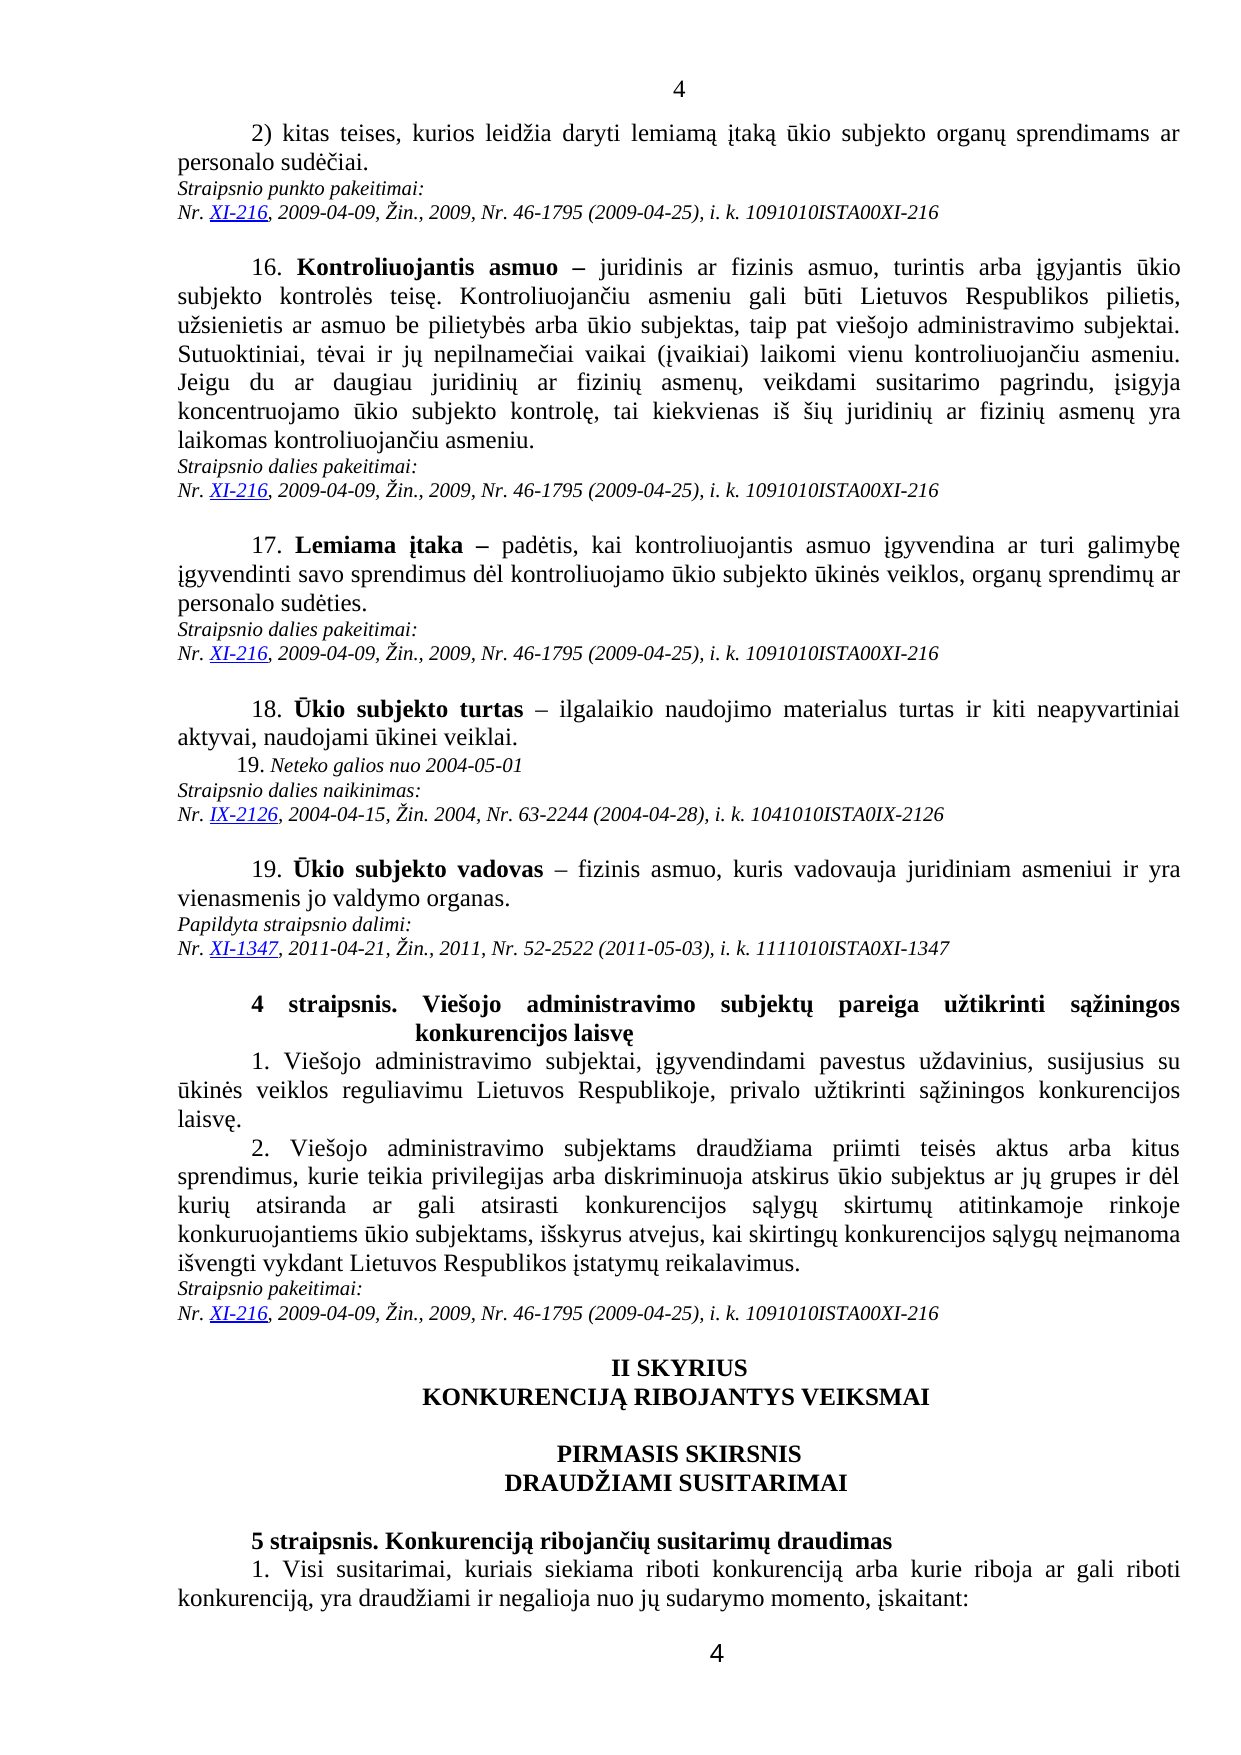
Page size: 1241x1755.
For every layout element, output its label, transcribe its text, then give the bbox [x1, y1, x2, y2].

text Papildyta straipsnio dalimi: [177, 912, 1181, 936]
text 18. Ūkio subjekto turtas – ilgalaikio naudojimo materialus turtas ir kiti neapyvartiniai aktyvai, naudojami ūkinei veiklai. [177, 694, 1181, 751]
text Nr. IX-2126, 2004-04-15, Žin. 2004, Nr. 63-2244 (2004-04-28), i. k. 1041010ISTA0IX-2126 [177, 802, 1181, 826]
text 19. Ūkio subjekto vadovas – fizinis asmuo, kuris vadovauja juridiniam asmeniui ir yra vienasmenis jo valdymo organas. [177, 854, 1181, 912]
text Pirmasis skirsnis [177, 1439, 1181, 1468]
text 19. Neteko galios nuo 2004-05-01 [177, 751, 1181, 778]
text 17. Lemiama įtaka – padėtis, kai kontroliuojantis asmuo įgyvendina ar turi galimybę įgyvendinti savo sprendimus dėl kontroliuojamo ūkio subjekto ūkinės veiklos, organų sprendimų ar personalo sudėties. [177, 531, 1181, 617]
text Straipsnio dalies naikinimas: [177, 778, 1181, 802]
text DRAUDŽIAMI SUSITARIMAI [177, 1468, 1181, 1497]
text 2. Viešojo administravimo subjektams draudžiama priimti teisės aktus arba kitus sprendimus, kurie teikia privilegijas arba diskriminuoja atskirus ūkio subjektus ar jų grupes ir dėl kurių atsiranda ar gali atsirasti konkurencijos sąlygų skirtumų atitinkamoje rinkoje konkuruojantiems ūkio subjektams, išskyrus atvejus, kai skirtingų konkurencijos sąlygų neįmanoma išvengti vykdant Lietuvos Respublikos įstatymų reikalavimus. [177, 1133, 1181, 1276]
text Straipsnio punkto pakeitimai: [177, 176, 1181, 200]
text Nr. XI-216, 2009-04-09, Žin., 2009, Nr. 46-1795 (2009-04-25), i. k. 1091010ISTA00XI-216 [177, 1300, 1181, 1324]
text II Skyrius [177, 1353, 1181, 1382]
text Nr. XI-216, 2009-04-09, Žin., 2009, Nr. 46-1795 (2009-04-25), i. k. 1091010ISTA00XI-216 [177, 641, 1181, 665]
text Nr. XI-1347, 2011-04-21, Žin., 2011, Nr. 52-2522 (2011-05-03), i. k. 1111010ISTA0XI-1347 [177, 936, 1181, 960]
text 2) kitas teises, kurios leidžia daryti lemiamą įtaką ūkio subjekto organų sprendimams ar personalo sudėčiai. [177, 118, 1181, 176]
text Straipsnio dalies pakeitimai: [177, 617, 1181, 641]
text Nr. XI-216, 2009-04-09, Žin., 2009, Nr. 46-1795 (2009-04-25), i. k. 1091010ISTA00XI-216 [177, 478, 1181, 502]
text KONKURENCIJĄ RIBOJANTYS VEIKSMAI [177, 1382, 1181, 1411]
text Nr. XI-216, 2009-04-09, Žin., 2009, Nr. 46-1795 (2009-04-25), i. k. 1091010ISTA00XI-216 [177, 200, 1181, 224]
text 5 straipsnis. Konkurenciją ribojančių susitarimų draudimas [177, 1526, 1181, 1554]
text Straipsnio dalies pakeitimai: [177, 454, 1181, 478]
text 16. Kontroliuojantis asmuo – juridinis ar fizinis asmuo, turintis arba įgyjantis ūkio subjekto kontrolės teisę. Kontroliuojančiu asmeniu gali būti Lietuvos Respublikos pilietis, užsienietis ar asmuo be pilietybės arba ūkio subjektas, taip pat viešojo administravimo subjektai. Sutuoktiniai, tėvai ir jų nepilnamečiai vaikai (įvaikiai) laikomi vienu kontroliuojančiu asmeniu. Jeigu du ar daugiau juridinių ar fizinių asmenų, veikdami susitarimo pagrindu, įsigyja koncentruojamo ūkio subjekto kontrolę, tai kiekvienas iš šių juridinių ar fizinių asmenų yra laikomas kontroliuojančiu asmeniu. [177, 252, 1181, 454]
text 1. Visi susitarimai, kuriais siekiama riboti konkurenciją arba kurie riboja ar gali riboti konkurenciją, yra draudžiami ir negalioja nuo jų sudarymo momento, įskaitant: [177, 1554, 1181, 1612]
text 1. Viešojo administravimo subjektai, įgyvendindami pavestus uždavinius, susijusius su ūkinės veiklos reguliavimu Lietuvos Respublikoje, privalo užtikrinti sąžiningos konkurencijos laisvę. [177, 1046, 1181, 1133]
text 4 straipsnis. Viešojo administravimo subjektų pareiga užtikrinti sąžiningos konkurencijos laisvę [251, 989, 1181, 1046]
text Straipsnio pakeitimai: [177, 1276, 1181, 1300]
